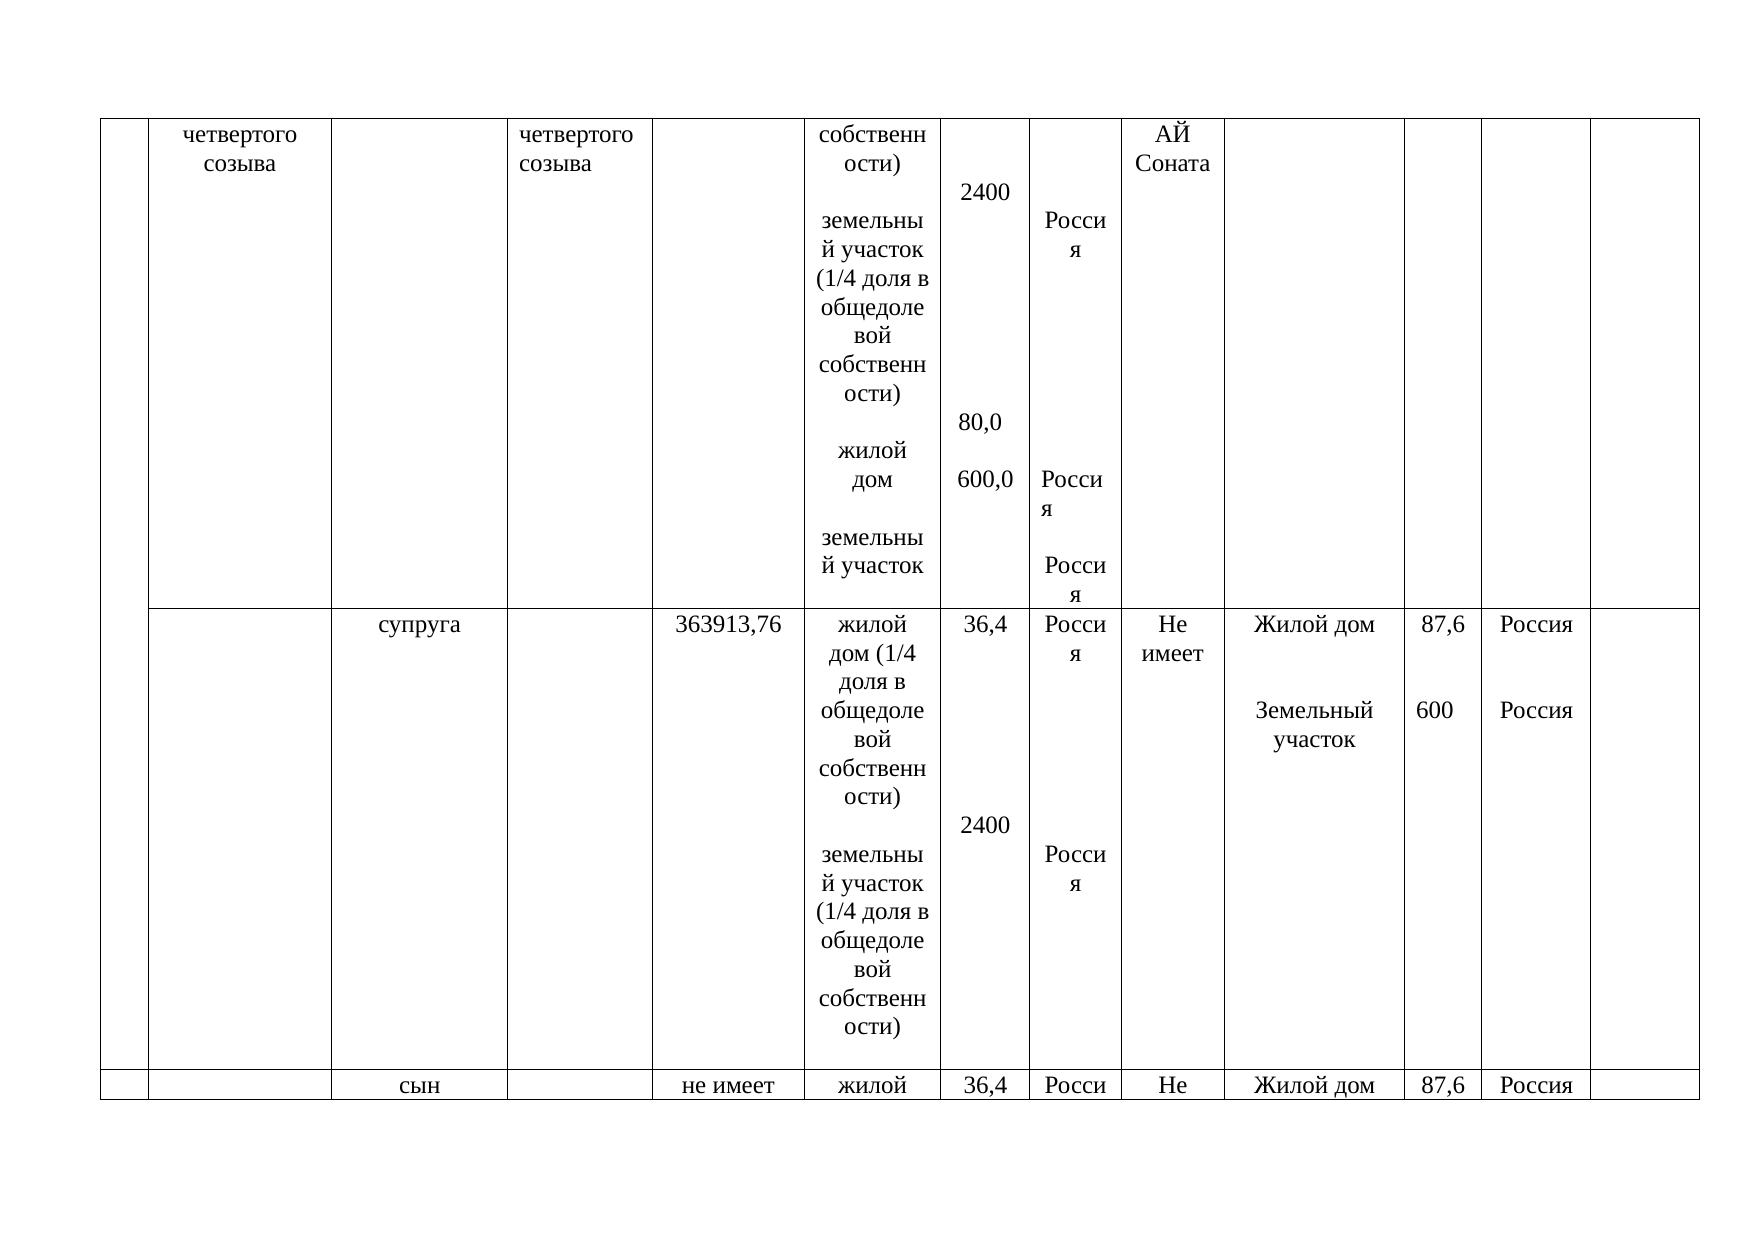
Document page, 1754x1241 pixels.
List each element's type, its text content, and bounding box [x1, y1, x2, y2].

table_cell [1225, 119, 1404, 608]
table_cell АЙ Соната [1122, 119, 1224, 608]
table_cell 87,6 600 [1405, 609, 1481, 1069]
table_cell [101, 1070, 148, 1099]
table_cell четвертого созыва [149, 119, 331, 608]
table_cell Росси [1030, 1070, 1121, 1099]
table_cell [1591, 609, 1699, 1069]
table_cell супруга [332, 609, 507, 1069]
table_cell Россия Россия Россия [1030, 119, 1121, 608]
table_cell [1591, 1070, 1699, 1099]
table_cell [508, 609, 652, 1069]
table_cell [1405, 119, 1481, 608]
table_cell жилой [805, 1070, 940, 1099]
table_cell [1591, 119, 1699, 608]
table_cell 36,4 [941, 1070, 1029, 1099]
table_cell [653, 119, 804, 608]
table_cell Россия Россия [1482, 609, 1590, 1069]
table_cell собственности) земельный участок (1/4 доля в общедолевой собственности) жилой дом земельный участок [805, 119, 940, 608]
table_cell сын [332, 1070, 507, 1099]
table_cell жилой дом (1/4 доля в общедолевой собственности) земельный участок (1/4 доля в общедолевой собственности) [805, 609, 940, 1069]
table_cell не имеет [653, 1070, 804, 1099]
table_cell 87,6 [1405, 1070, 1481, 1099]
table_cell [332, 119, 507, 608]
table_cell [1482, 119, 1590, 608]
table_cell [101, 119, 148, 1069]
table_cell [508, 1070, 652, 1099]
table_cell Не имеет [1122, 609, 1224, 1069]
table_cell Жилой дом [1225, 1070, 1404, 1099]
table_cell Россия Россия [1030, 609, 1121, 1069]
table_cell Не [1122, 1070, 1224, 1099]
table_cell [149, 609, 331, 1069]
table_cell [149, 1070, 331, 1099]
table_cell 363913,76 [653, 609, 804, 1069]
table_cell Жилой дом Земельный участок [1225, 609, 1404, 1069]
table_cell Россия [1482, 1070, 1590, 1099]
table_cell четвертого созыва [508, 119, 652, 608]
table_cell 2400 80,0 600,0 [941, 119, 1029, 608]
table_cell 36,4 2400 [941, 609, 1029, 1069]
